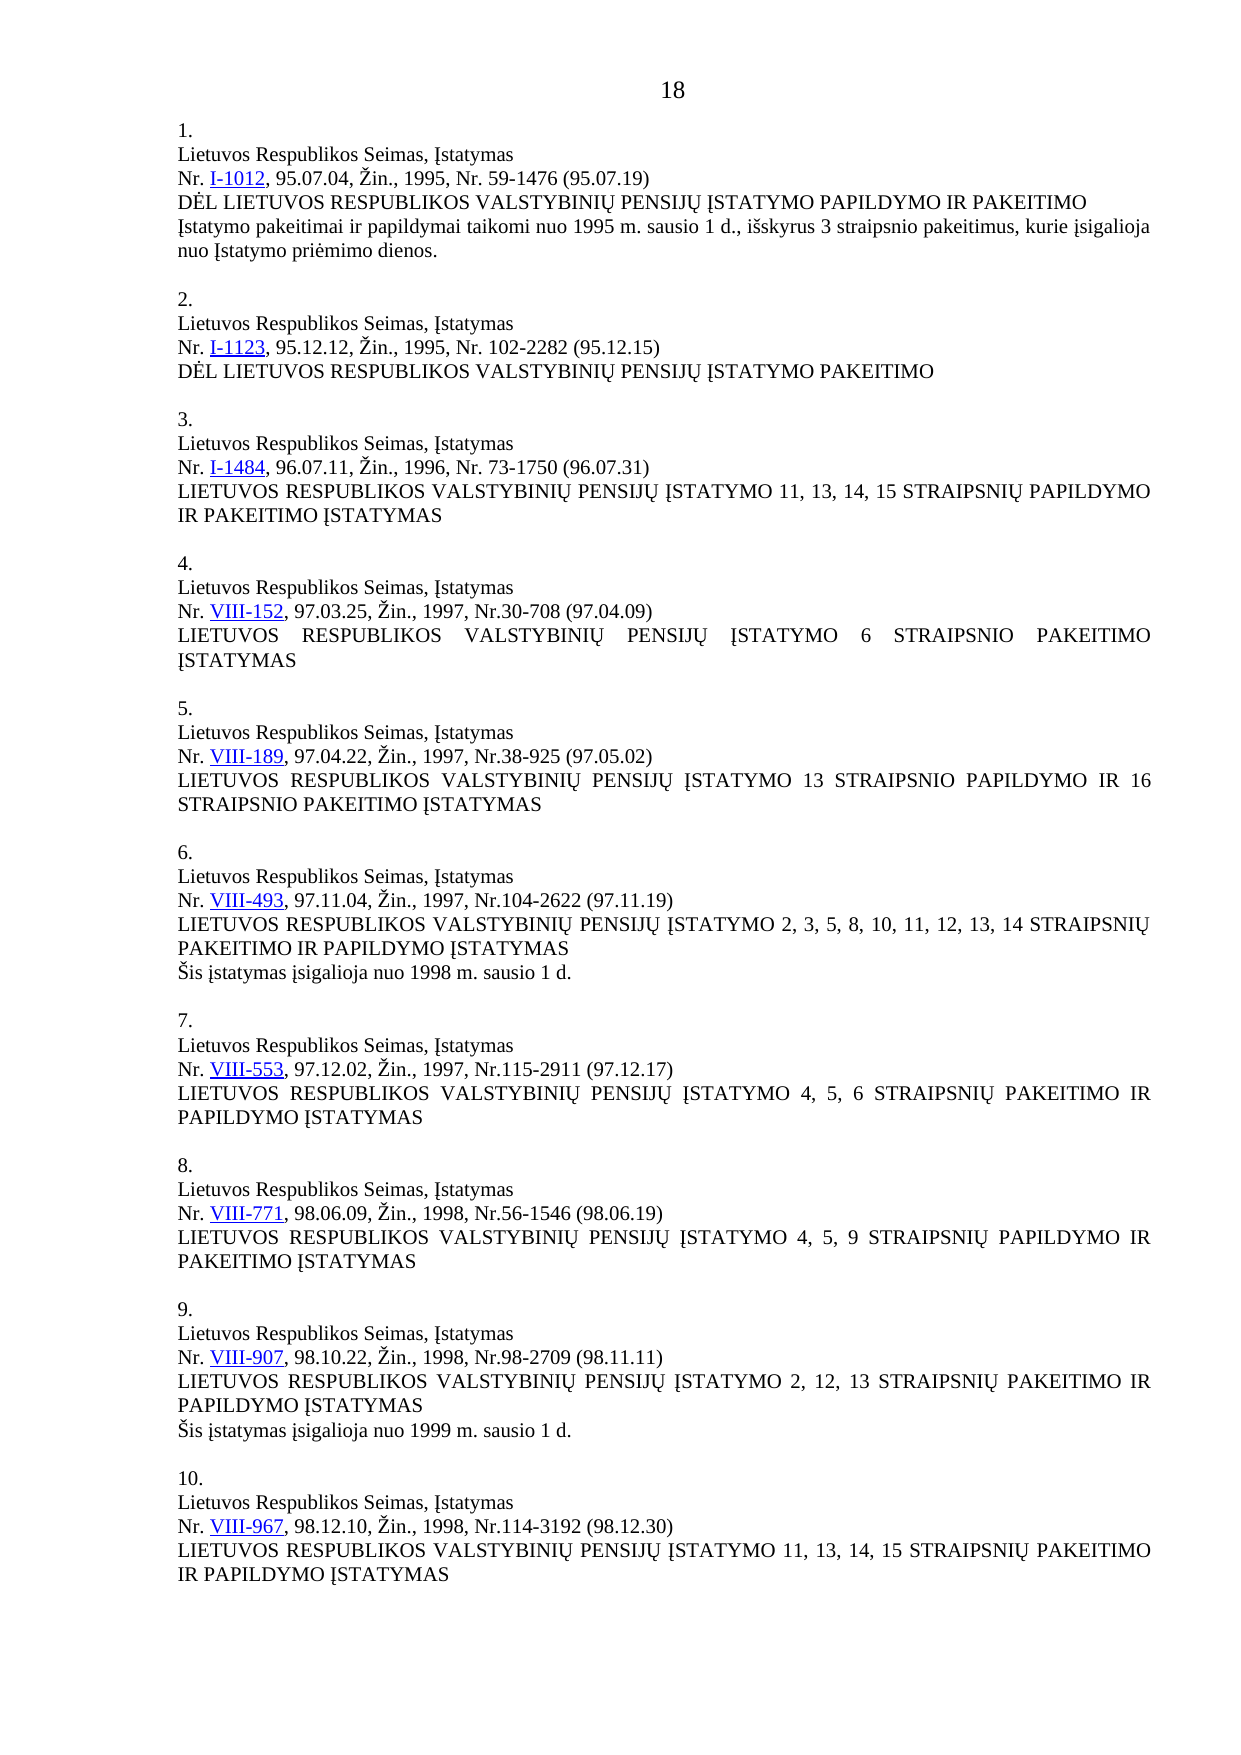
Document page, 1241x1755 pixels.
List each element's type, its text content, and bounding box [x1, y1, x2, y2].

text LIETUVOS RESPUBLIKOS VALSTYBINIŲ PENSIJŲ ĮSTATYMO 13 STRAIPSNIO PAPILDYMO IR 16 STRAIPSNIO PAKEITIMO ĮSTATYMAS [177, 768, 1152, 816]
text DĖL LIETUVOS RESPUBLIKOS VALSTYBINIŲ PENSIJŲ ĮSTATYMO PAPILDYMO IR PAKEITIMO [177, 190, 1152, 214]
text LIETUVOS RESPUBLIKOS VALSTYBINIŲ PENSIJŲ ĮSTATYMO 2, 3, 5, 8, 10, 11, 12, 13, 14 STRAIPSNIŲ PAKEITIMO IR PAPILDYMO ĮSTATYMAS [177, 912, 1152, 960]
text 1. [177, 118, 1152, 142]
text Lietuvos Respublikos Seimas, Įstatymas [177, 1490, 1152, 1514]
text Nr. VIII-907, 98.10.22, Žin., 1998, Nr.98-2709 (98.11.11) [177, 1345, 1152, 1369]
text Nr. VIII-771, 98.06.09, Žin., 1998, Nr.56-1546 (98.06.19) [177, 1201, 1152, 1225]
text 5. [177, 696, 1152, 720]
text Lietuvos Respublikos Seimas, Įstatymas [177, 1321, 1152, 1345]
text LIETUVOS RESPUBLIKOS VALSTYBINIŲ PENSIJŲ ĮSTATYMO 11, 13, 14, 15 STRAIPSNIŲ PAPILDYMO IR PAKEITIMO ĮSTATYMAS [177, 479, 1152, 527]
text 7. [177, 1008, 1152, 1032]
text Lietuvos Respublikos Seimas, Įstatymas [177, 1032, 1152, 1057]
text LIETUVOS RESPUBLIKOS VALSTYBINIŲ PENSIJŲ ĮSTATYMO 11, 13, 14, 15 STRAIPSNIŲ PAKEITIMO IR PAPILDYMO ĮSTATYMAS [177, 1538, 1152, 1586]
text 3. [177, 407, 1152, 431]
text Nr. I-1484, 96.07.11, Žin., 1996, Nr. 73-1750 (96.07.31) [177, 455, 1152, 479]
text Nr. VIII-152, 97.03.25, Žin., 1997, Nr.30-708 (97.04.09) [177, 599, 1152, 623]
text LIETUVOS RESPUBLIKOS VALSTYBINIŲ PENSIJŲ ĮSTATYMO 6 STRAIPSNIO PAKEITIMO ĮSTATYMAS [177, 623, 1152, 672]
text LIETUVOS RESPUBLIKOS VALSTYBINIŲ PENSIJŲ ĮSTATYMO 4, 5, 9 STRAIPSNIŲ PAPILDYMO IR PAKEITIMO ĮSTATYMAS [177, 1225, 1152, 1273]
text Lietuvos Respublikos Seimas, Įstatymas [177, 720, 1152, 744]
text Nr. VIII-493, 97.11.04, Žin., 1997, Nr.104-2622 (97.11.19) [177, 888, 1152, 912]
text Nr. I-1012, 95.07.04, Žin., 1995, Nr. 59-1476 (95.07.19) [177, 166, 1152, 190]
text Lietuvos Respublikos Seimas, Įstatymas [177, 311, 1152, 335]
text 10. [177, 1466, 1152, 1490]
text Šis įstatymas įsigalioja nuo 1998 m. sausio 1 d. [177, 960, 1152, 984]
text 8. [177, 1153, 1152, 1177]
text Lietuvos Respublikos Seimas, Įstatymas [177, 1177, 1152, 1201]
text Lietuvos Respublikos Seimas, Įstatymas [177, 575, 1152, 599]
text 2. [177, 287, 1152, 311]
text 4. [177, 551, 1152, 575]
text Nr. I-1123, 95.12.12, Žin., 1995, Nr. 102-2282 (95.12.15) [177, 335, 1152, 359]
text 6. [177, 840, 1152, 864]
text LIETUVOS RESPUBLIKOS VALSTYBINIŲ PENSIJŲ ĮSTATYMO 2, 12, 13 STRAIPSNIŲ PAKEITIMO IR PAPILDYMO ĮSTATYMAS [177, 1369, 1152, 1417]
text Šis įstatymas įsigalioja nuo 1999 m. sausio 1 d. [177, 1417, 1154, 1442]
text Lietuvos Respublikos Seimas, Įstatymas [177, 431, 1152, 455]
text Nr. VIII-189, 97.04.22, Žin., 1997, Nr.38-925 (97.05.02) [177, 744, 1152, 768]
text Lietuvos Respublikos Seimas, Įstatymas [177, 142, 1152, 166]
text DĖL LIETUVOS RESPUBLIKOS VALSTYBINIŲ PENSIJŲ ĮSTATYMO PAKEITIMO [177, 359, 1152, 383]
text Įstatymo pakeitimai ir papildymai taikomi nuo 1995 m. sausio 1 d., išskyrus 3 straipsnio pakeitimus, kurie įsigalioja nuo Įstatymo priėmimo dienos. [177, 214, 1152, 262]
text 9. [177, 1297, 1152, 1321]
text Lietuvos Respublikos Seimas, Įstatymas [177, 864, 1152, 888]
text LIETUVOS RESPUBLIKOS VALSTYBINIŲ PENSIJŲ ĮSTATYMO 4, 5, 6 STRAIPSNIŲ PAKEITIMO IR PAPILDYMO ĮSTATYMAS [177, 1081, 1152, 1129]
text Nr. VIII-553, 97.12.02, Žin., 1997, Nr.115-2911 (97.12.17) [177, 1057, 1152, 1081]
text Nr. VIII-967, 98.12.10, Žin., 1998, Nr.114-3192 (98.12.30) [177, 1514, 1152, 1538]
